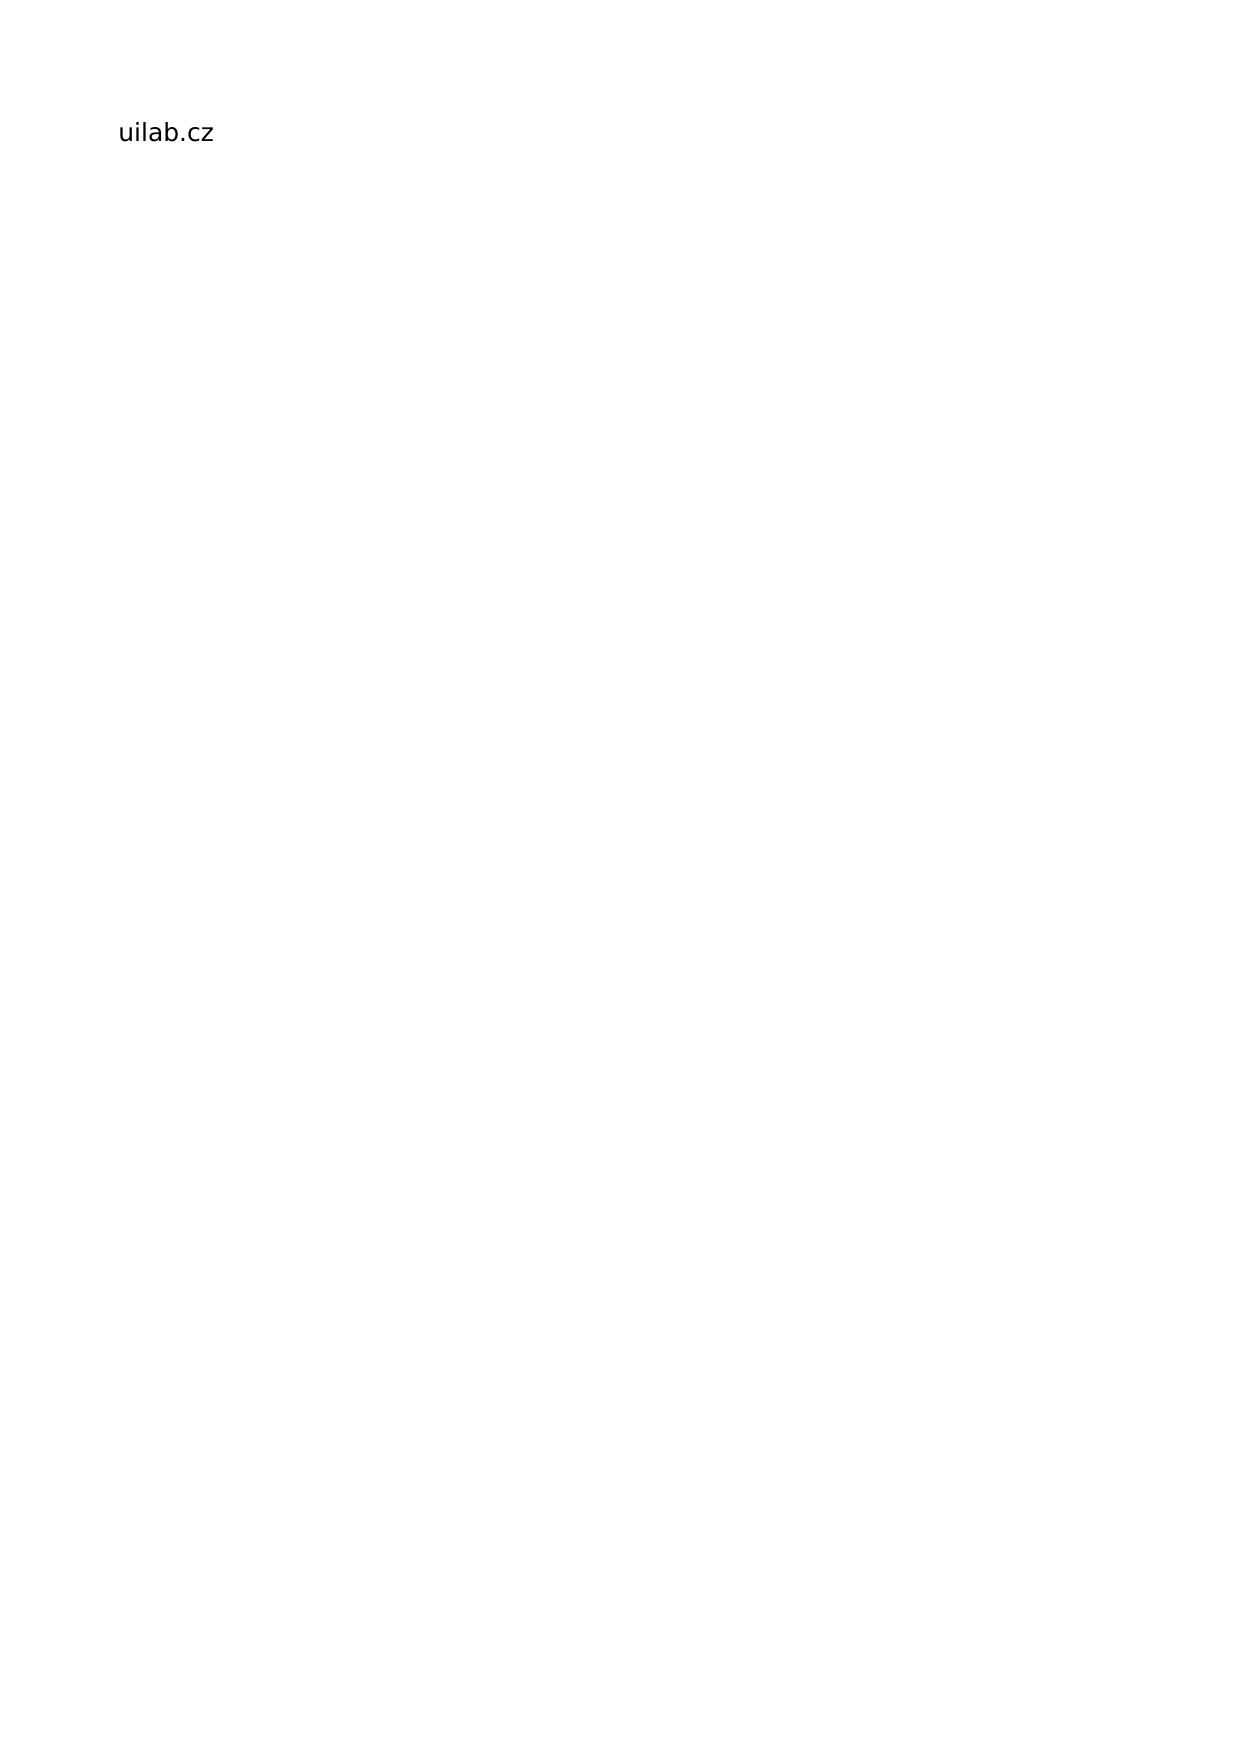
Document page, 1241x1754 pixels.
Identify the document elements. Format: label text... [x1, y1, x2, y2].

text uilab.cz [118, 118, 1122, 147]
